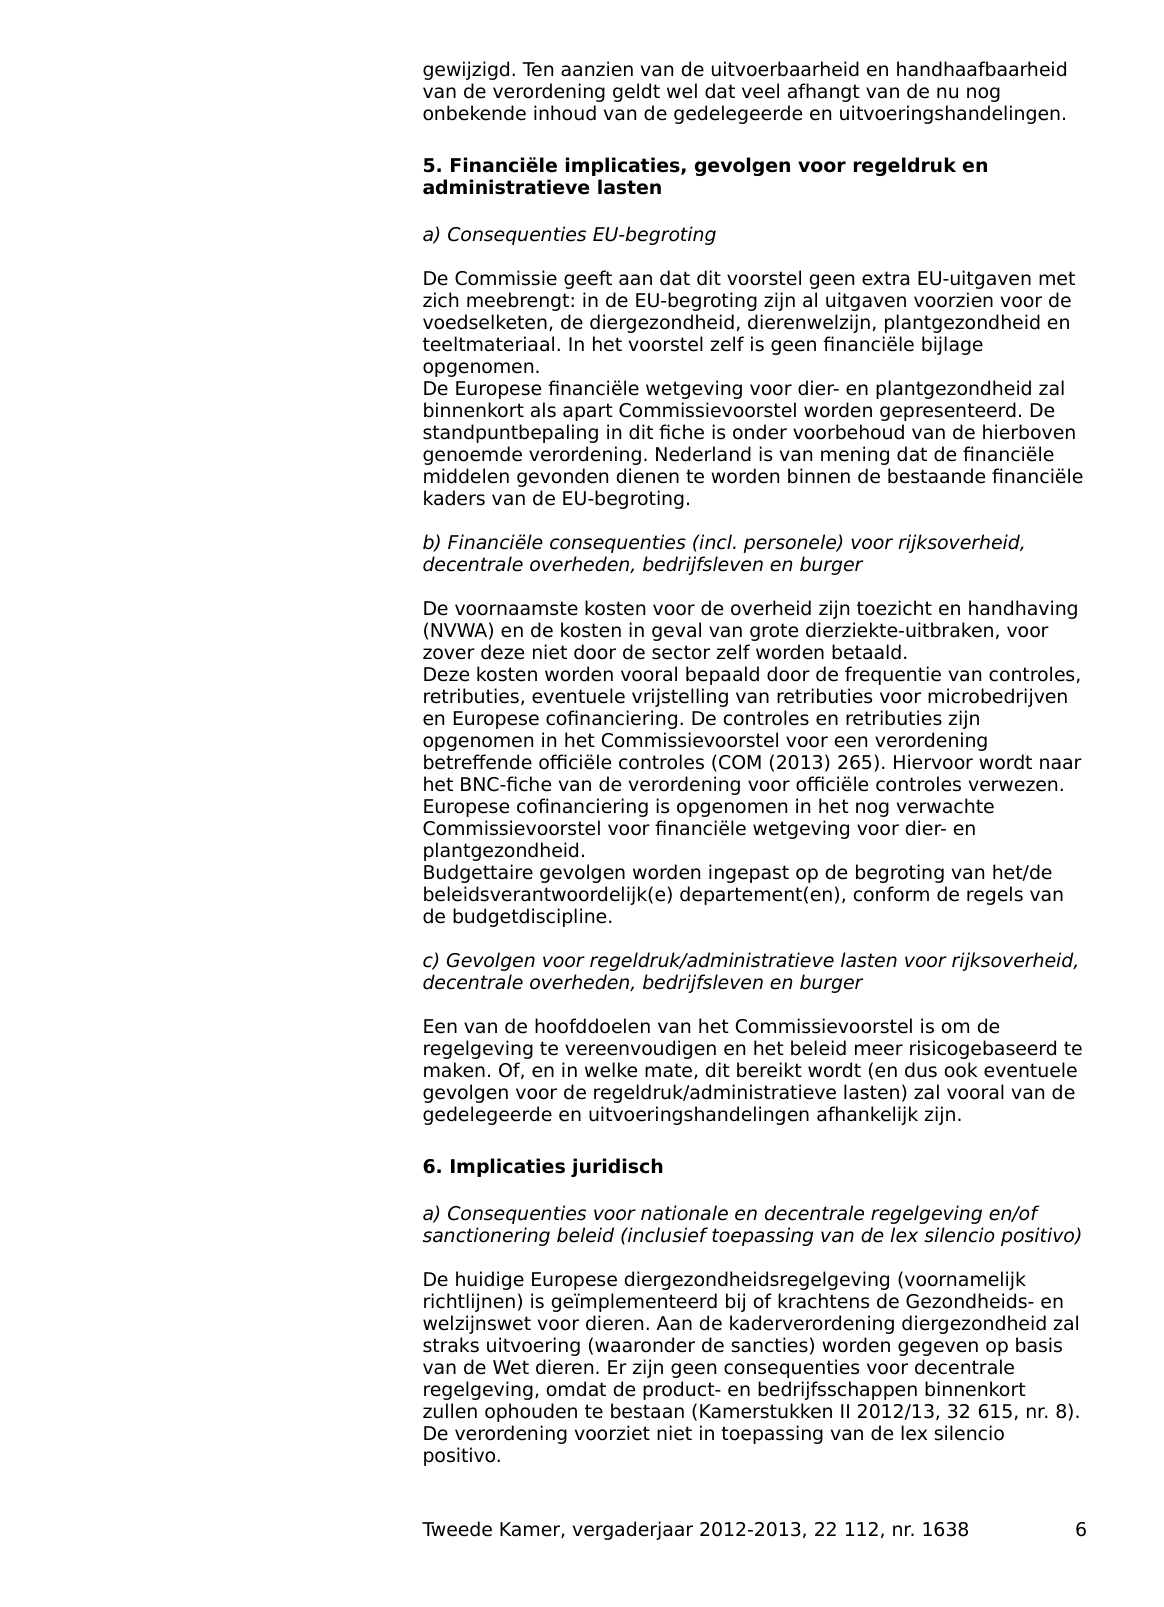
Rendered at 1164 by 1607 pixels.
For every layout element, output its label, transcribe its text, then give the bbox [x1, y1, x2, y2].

subtitle c) Gevolgen voor regeldruk/administratieve lasten voor rijksoverheid, decentrale overheden, bedrijfsleven en burger [422, 950, 1087, 994]
text De voornaamste kosten voor de overheid zijn toezicht en handhaving (NVWA) en de kosten in geval van grote dierziekte-uitbraken, voor zover deze niet door de sector zelf worden betaald. [422, 598, 1087, 664]
text De huidige Europese diergezondheidsregelgeving (voornamelijk richtlijnen) is geïmplementeerd bij of krachtens de Gezondheids- en welzijnswet voor dieren. Aan de kaderverordening diergezondheid zal straks uitvoering (waaronder de sancties) worden gegeven op basis van de Wet dieren. Er zijn geen consequenties voor decentrale regelgeving, omdat de product- en bedrijfsschappen binnenkort zullen ophouden te bestaan (Kamerstukken II 2012/13, 32 615, nr. 8). De verordening voorziet niet in toepassing van de lex silencio positivo. [422, 1269, 1087, 1467]
text gewijzigd. Ten aanzien van de uitvoerbaarheid en handhaafbaarheid van de verordening geldt wel dat veel afhangt van de nu nog onbekende inhoud van de gedelegeerde en uitvoeringshandelingen. [422, 59, 1087, 125]
subtitle 6. Implicaties juridisch [422, 1156, 1087, 1178]
text Deze kosten worden vooral bepaald door de frequentie van controles, retributies, eventuele vrijstelling van retributies voor microbedrijven en Europese cofinanciering. De controles en retributies zijn opgenomen in het Commissievoorstel voor een verordening betreffende officiële controles (COM (2013) 265). Hiervoor wordt naar het BNC-fiche van de verordening voor officiële controles verwezen. Europese cofinanciering is opgenomen in het nog verwachte Commissievoorstel voor financiële wetgeving voor dier- en plantgezondheid. [422, 664, 1087, 862]
subtitle a) Consequenties voor nationale en decentrale regelgeving en/of sanctionering beleid (inclusief toepassing van de lex silencio positivo) [422, 1203, 1087, 1247]
text De Europese financiële wetgeving voor dier- en plantgezondheid zal binnenkort als apart Commissievoorstel worden gepresenteerd. De standpuntbepaling in dit fiche is onder voorbehoud van de hierboven genoemde verordening. Nederland is van mening dat de financiële middelen gevonden dienen te worden binnen de bestaande financiële kaders van de EU-begroting. [422, 378, 1087, 510]
subtitle a) Consequenties EU-begroting [422, 224, 1087, 246]
subtitle b) Financiële consequenties (incl. personele) voor rijksoverheid, decentrale overheden, bedrijfsleven en burger [422, 532, 1087, 576]
text Een van de hoofddoelen van het Commissievoorstel is om de regelgeving te vereenvoudigen en het beleid meer risicogebaseerd te maken. Of, en in welke mate, dit bereikt wordt (en dus ook eventuele gevolgen voor de regeldruk/administratieve lasten) zal vooral van de gedelegeerde en uitvoeringshandelingen afhankelijk zijn. [422, 1016, 1087, 1126]
text De Commissie geeft aan dat dit voorstel geen extra EU-uitgaven met zich meebrengt: in de EU-begroting zijn al uitgaven voorzien voor de voedselketen, de diergezondheid, dierenwelzijn, plantgezondheid en teeltmateriaal. In het voorstel zelf is geen financiële bijlage opgenomen. [422, 268, 1087, 378]
text Budgettaire gevolgen worden ingepast op de begroting van het/de beleidsverantwoordelijk(e) departement(en), conform de regels van de budgetdiscipline. [422, 862, 1087, 928]
subtitle 5. Financiële implicaties, gevolgen voor regeldruk en administratieve lasten [422, 155, 1087, 199]
